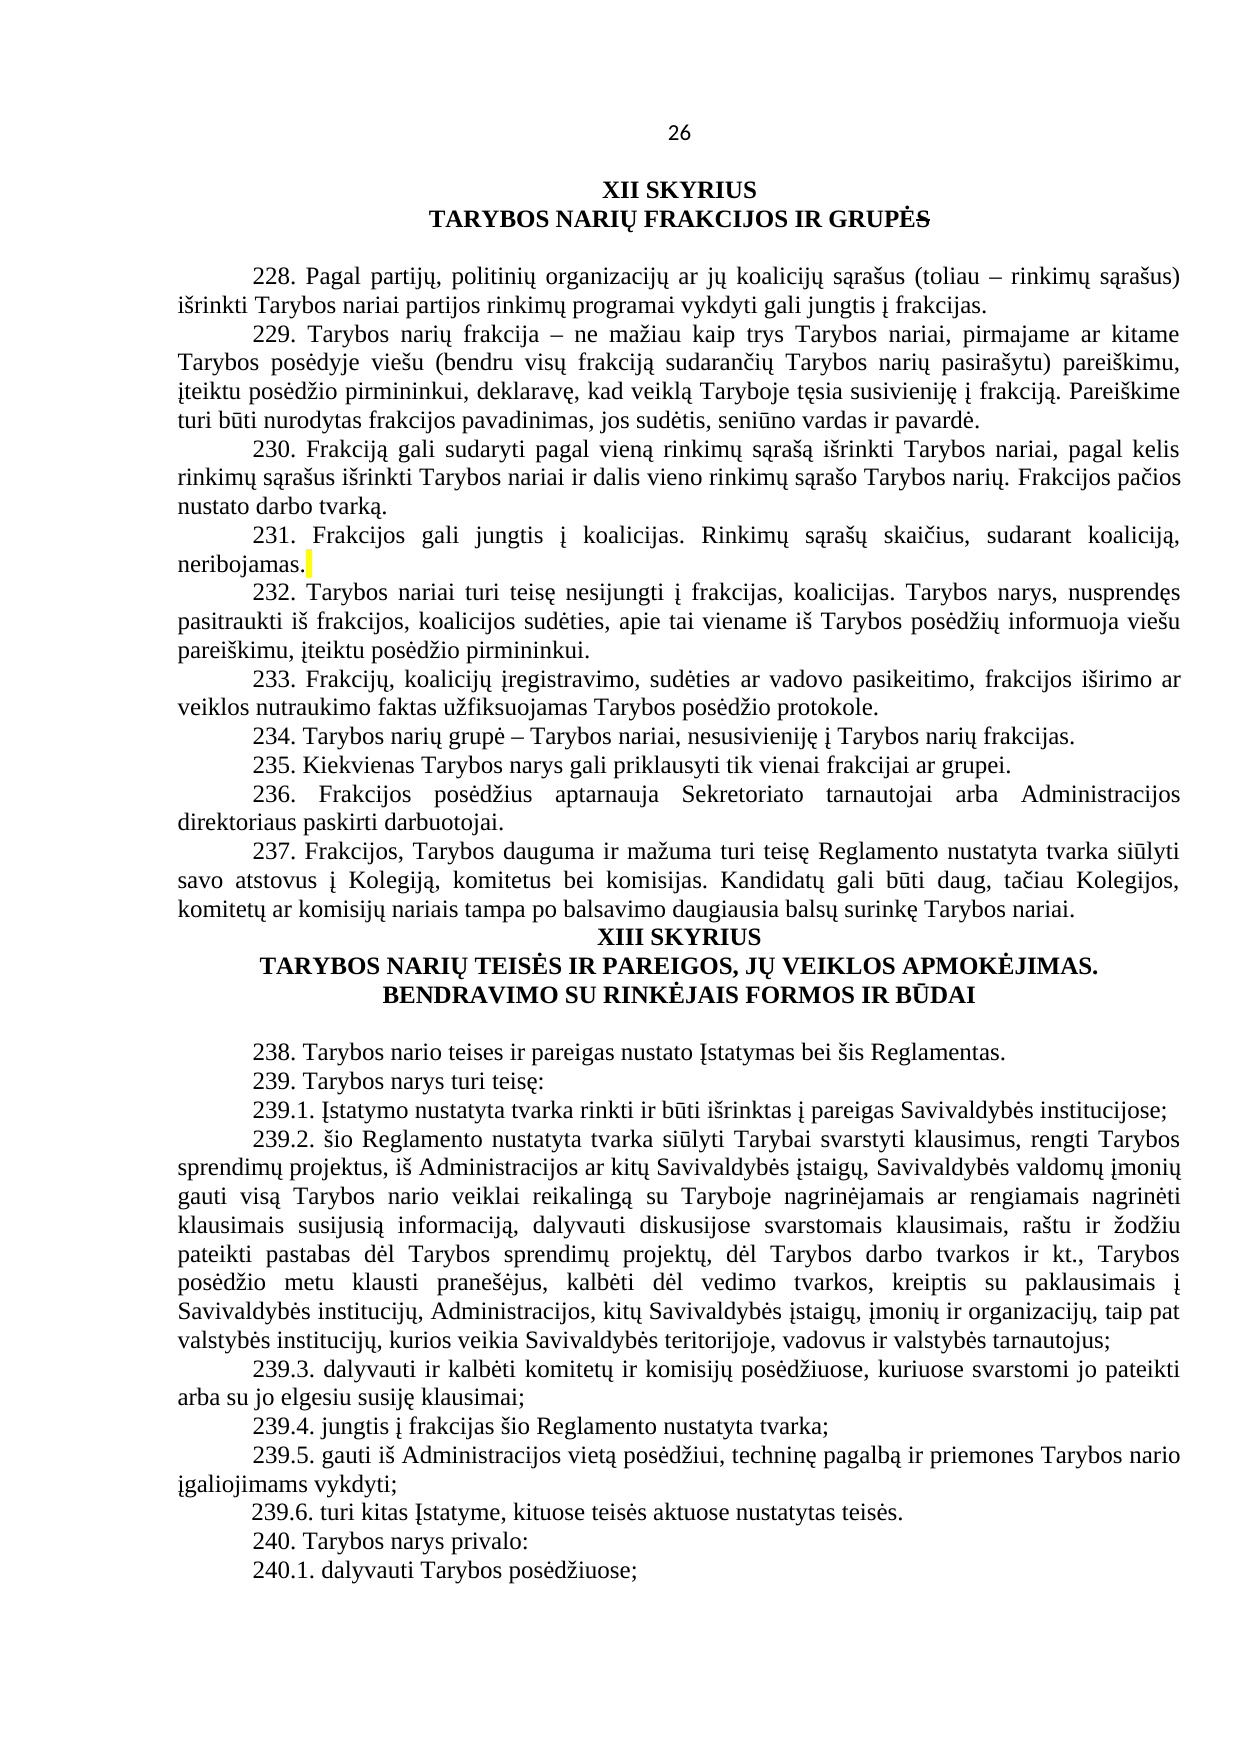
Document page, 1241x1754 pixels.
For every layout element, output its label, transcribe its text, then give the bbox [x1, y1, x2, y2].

text XIII SKYRIUS [177, 922, 1181, 951]
text 240.1. dalyvauti Tarybos posėdžiuose; [177, 1555, 1181, 1584]
text TARYBOS NARIŲ FRAKCIJOS IR GRUPĖS [177, 204, 1181, 232]
text 239.1. Įstatymo nustatyta tvarka rinkti ir būti išrinktas į pareigas Savivaldybės institucijose; [177, 1095, 1181, 1124]
text 238. Tarybos nario teises ir pareigas nustato Įstatymas bei šis Reglamentas. [177, 1037, 1181, 1066]
text 233. Frakcijų, koalicijų įregistravimo, sudėties ar vadovo pasikeitimo, frakcijos iširimo ar veiklos nutraukimo faktas užfiksuojamas Tarybos posėdžio protokole. [177, 664, 1181, 721]
text 231. Frakcijos gali jungtis į koalicijas. Rinkimų sąrašų skaičius, sudarant koaliciją, neribojamas. [177, 520, 1181, 577]
text 230. Frakciją gali sudaryti pagal vieną rinkimų sąrašą išrinkti Tarybos nariai, pagal kelis rinkimų sąrašus išrinkti Tarybos nariai ir dalis vieno rinkimų sąrašo Tarybos narių. Frakcijos pačios nustato darbo tvarką. [177, 434, 1181, 520]
text 228. Pagal partijų, politinių organizacijų ar jų koalicijų sąrašus (toliau – rinkimų sąrašus) išrinkti Tarybos nariai partijos rinkimų programai vykdyti gali jungtis į frakcijas. [177, 261, 1181, 319]
text 235. Kiekvienas Tarybos narys gali priklausyti tik vienai frakcijai ar grupei. [177, 750, 1181, 779]
text 234. Tarybos narių grupė – Tarybos nariai, nesusivieniję į Tarybos narių frakcijas. [177, 721, 1181, 750]
text XII SKYRIUS [177, 175, 1181, 204]
text 239.5. gauti iš Administracijos vietą posėdžiui, techninę pagalbą ir priemones Tarybos nario įgaliojimams vykdyti; [177, 1440, 1181, 1497]
text 236. Frakcijos posėdžius aptarnauja Sekretoriato tarnautojai arba Administracijos direktoriaus paskirti darbuotojai. [177, 779, 1181, 836]
text 239.3. dalyvauti ir kalbėti komitetų ir komisijų posėdžiuose, kuriuose svarstomi jo pateikti arba su jo elgesiu susiję klausimai; [177, 1354, 1181, 1411]
text 239.6. turi kitas Įstatyme, kituose teisės aktuose nustatytas teisės. [251, 1497, 1181, 1526]
text 239. Tarybos narys turi teisę: [177, 1066, 1181, 1095]
text 237. Frakcijos, Tarybos dauguma ir mažuma turi teisę Reglamento nustatyta tvarka siūlyti savo atstovus į Kolegiją, komitetus bei komisijas. Kandidatų gali būti daug, tačiau Kolegijos, komitetų ar komisijų nariais tampa po balsavimo daugiausia balsų surinkę Tarybos nariai. [177, 836, 1181, 922]
text 240. Tarybos narys privalo: [177, 1526, 1181, 1555]
text TARYBOS NARIŲ TEISĖS IR PAREIGOS, JŲ VEIKLOS APMOKĖJIMAS. BENDRAVIMO SU RINKĖJAIS FORMOS IR BŪDAI [177, 951, 1181, 1009]
text 232. Tarybos nariai turi teisę nesijungti į frakcijas, koalicijas. Tarybos narys, nusprendęs pasitraukti iš frakcijos, koalicijos sudėties, apie tai viename iš Tarybos posėdžių informuoja viešu pareiškimu, įteiktu posėdžio pirmininkui. [177, 577, 1181, 664]
text 239.4. jungtis į frakcijas šio Reglamento nustatyta tvarka; [177, 1411, 1181, 1440]
text 229. Tarybos narių frakcija – ne mažiau kaip trys Tarybos nariai, pirmajame ar kitame Tarybos posėdyje viešu (bendru visų frakciją sudarančių Tarybos narių pasirašytu) pareiškimu, įteiktu posėdžio pirmininkui, deklaravę, kad veiklą Taryboje tęsia susivieniję į frakciją. Pareiškime turi būti nurodytas frakcijos pavadinimas, jos sudėtis, seniūno vardas ir pavardė. [177, 319, 1181, 434]
text 239.2. šio Reglamento nustatyta tvarka siūlyti Tarybai svarstyti klausimus, rengti Tarybos sprendimų projektus, iš Administracijos ar kitų Savivaldybės įstaigų, Savivaldybės valdomų įmonių gauti visą Tarybos nario veiklai reikalingą su Taryboje nagrinėjamais ar rengiamais nagrinėti klausimais susijusią informaciją, dalyvauti diskusijose svarstomais klausimais, raštu ir žodžiu pateikti pastabas dėl Tarybos sprendimų projektų, dėl Tarybos darbo tvarkos ir kt., Tarybos posėdžio metu klausti pranešėjus, kalbėti dėl vedimo tvarkos, kreiptis su paklausimais į Savivaldybės institucijų, Administracijos, kitų Savivaldybės įstaigų, įmonių ir organizacijų, taip pat valstybės institucijų, kurios veikia Savivaldybės teritorijoje, vadovus ir valstybės tarnautojus; [177, 1124, 1181, 1354]
